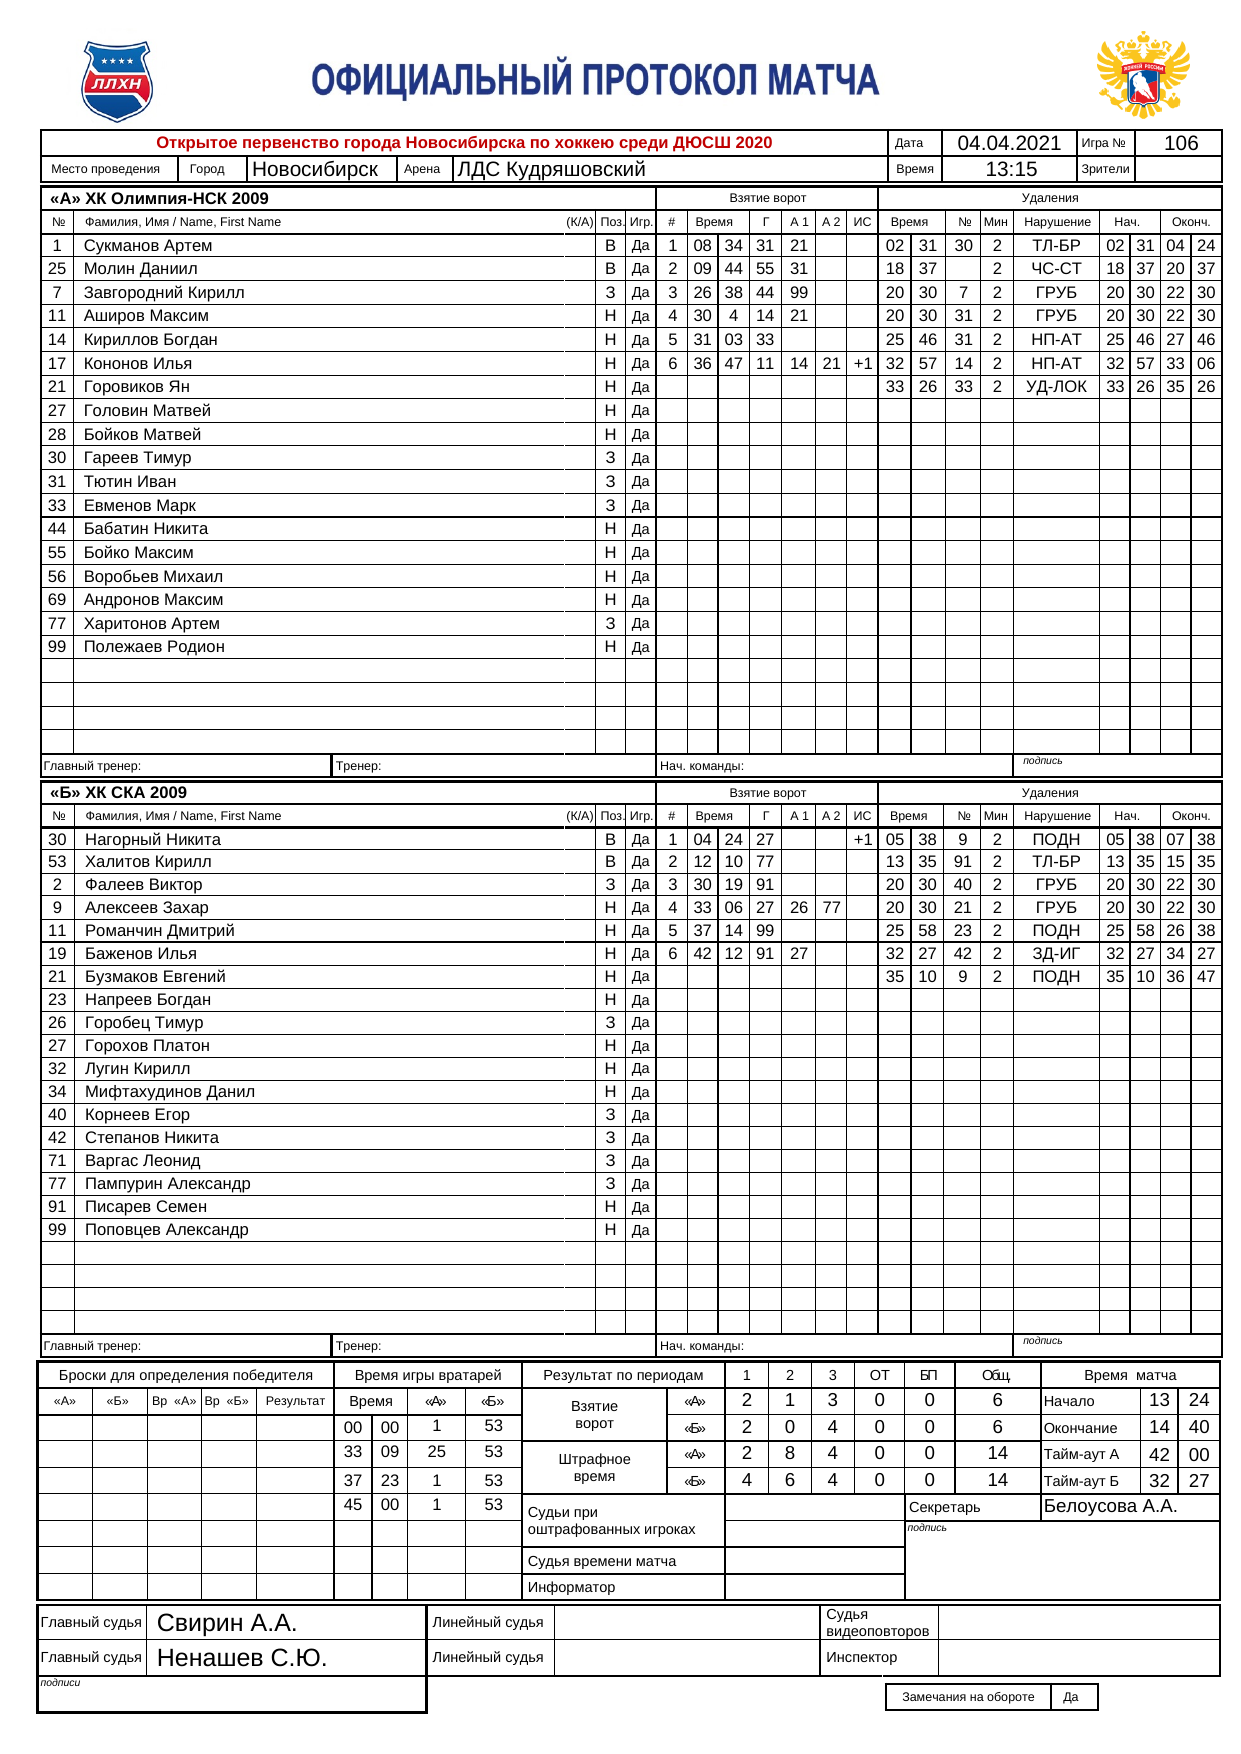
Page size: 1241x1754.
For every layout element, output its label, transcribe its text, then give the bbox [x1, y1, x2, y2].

table_cell Н [596, 896, 625, 918]
table_cell [719, 1311, 749, 1333]
table_cell [1100, 730, 1129, 753]
table_cell [565, 328, 595, 351]
table_cell [1161, 1012, 1190, 1033]
table_cell 4 [812, 1415, 854, 1440]
table_cell [981, 565, 1013, 587]
table_cell 31 [912, 235, 945, 256]
table_cell [946, 683, 980, 706]
table_cell 0 [855, 1415, 904, 1440]
table_cell 2 [657, 257, 687, 280]
table_cell [657, 423, 687, 445]
table_cell З [596, 1150, 625, 1172]
table_cell 58 [1131, 920, 1160, 941]
table_cell [1014, 494, 1099, 516]
table_cell 30 [912, 305, 945, 327]
table_cell Да [626, 446, 655, 469]
table_cell 71 [42, 1150, 74, 1172]
table_cell 32 [42, 1058, 74, 1079]
table_cell [912, 446, 945, 469]
table_cell [944, 1219, 980, 1241]
table_cell [335, 1521, 371, 1546]
table_cell [750, 730, 781, 753]
table_cell 11 [42, 920, 74, 941]
table_cell [1161, 989, 1190, 1011]
table_cell [816, 850, 846, 872]
table_cell [981, 446, 1013, 469]
table_cell [782, 494, 815, 516]
table_cell Фалеев Виктор [75, 874, 564, 895]
table_cell Время [889, 157, 941, 181]
table_cell [719, 541, 749, 564]
table_cell [1131, 1196, 1160, 1218]
table_cell Н [596, 423, 625, 445]
table_cell Да [626, 1035, 655, 1057]
table_cell [39, 1468, 92, 1493]
table_cell 2 [981, 257, 1013, 280]
table_cell [1161, 730, 1190, 753]
table_cell 2 [726, 1389, 768, 1413]
table_cell Линейный судья [428, 1640, 554, 1675]
table_cell Евменов Марк [74, 494, 564, 516]
table_cell [1131, 494, 1160, 516]
table_cell Да [626, 376, 655, 398]
table_cell 2 [981, 376, 1013, 398]
table_cell [1014, 399, 1099, 422]
table_cell Бузмаков Евгений [75, 966, 564, 987]
table_cell [750, 1012, 781, 1033]
table_cell 11 [750, 352, 781, 374]
table_cell [782, 659, 815, 682]
table_cell [750, 1265, 781, 1287]
table_cell [981, 989, 1013, 1011]
table_cell [657, 494, 687, 516]
table_cell З [596, 874, 625, 895]
table_cell [847, 1104, 877, 1126]
table_cell [981, 1035, 1013, 1057]
table_cell [719, 730, 749, 753]
table_cell [202, 1521, 256, 1546]
table_cell Главный тренер: [42, 755, 330, 776]
table_cell НП-АТ [1014, 328, 1099, 351]
table_cell Н [596, 518, 625, 540]
table_cell [981, 1058, 1013, 1079]
table_cell Окончание [1042, 1415, 1140, 1440]
table_cell [816, 920, 846, 941]
table_cell [879, 683, 910, 706]
table_cell Да [626, 612, 655, 634]
table_cell [879, 989, 910, 1011]
table_cell [202, 1441, 256, 1467]
table_cell [1131, 1127, 1160, 1149]
table_cell [657, 1288, 687, 1310]
table_cell 24 [719, 829, 749, 849]
table_cell 8 [769, 1442, 811, 1467]
table_cell 34 [1161, 943, 1190, 964]
table_cell [912, 494, 945, 516]
table_cell [42, 1265, 74, 1287]
table_cell 28 [42, 423, 73, 445]
table_cell [816, 1311, 846, 1333]
table_header БП [905, 1363, 954, 1387]
table_cell Кириллов Богдан [74, 328, 564, 351]
table_cell [42, 1311, 74, 1333]
table_cell [816, 423, 846, 445]
table_cell 00 [373, 1494, 407, 1520]
table_cell [148, 1547, 201, 1573]
table_cell [688, 707, 717, 729]
table_cell [1161, 1219, 1190, 1241]
table_cell [946, 470, 980, 493]
table_cell Горовиков Ян [74, 376, 564, 398]
table_cell 40 [42, 1104, 74, 1126]
table_cell [879, 612, 910, 634]
table_cell [879, 636, 910, 658]
table_cell [565, 305, 595, 327]
table_cell Да [626, 494, 655, 516]
table_cell [408, 1521, 465, 1546]
table_cell [816, 1058, 846, 1079]
table_cell [1131, 1150, 1160, 1172]
table_cell [847, 494, 877, 516]
table_cell 2 [981, 920, 1013, 941]
table_cell [847, 1242, 877, 1264]
table_cell [944, 1242, 980, 1264]
table_cell 19 [42, 943, 74, 964]
table_cell 20 [1161, 257, 1190, 280]
table_cell [466, 1547, 521, 1573]
table_cell Харитонов Артем [74, 612, 564, 634]
table_cell [847, 423, 877, 445]
table_cell [879, 494, 910, 516]
table_cell [719, 707, 749, 729]
table_cell Да [626, 281, 655, 303]
table_cell Новосибирск [248, 157, 396, 181]
table_cell [1131, 707, 1160, 729]
table_cell [782, 1311, 815, 1333]
table_cell [879, 446, 910, 469]
table_cell [946, 518, 980, 540]
table_cell [847, 1012, 877, 1033]
table_cell [944, 1265, 980, 1287]
table_cell 33 [1100, 376, 1129, 398]
table_cell [719, 518, 749, 540]
table_cell 09 [688, 257, 717, 280]
table_cell [782, 850, 815, 872]
table_cell 91 [750, 874, 781, 895]
table_cell [782, 1081, 815, 1103]
table_cell 46 [1192, 328, 1221, 351]
table_cell [657, 399, 687, 422]
table_cell [688, 1242, 717, 1264]
table_cell [847, 874, 877, 895]
table_cell [626, 1311, 655, 1333]
table_cell [688, 989, 717, 1011]
table_cell 2 [981, 235, 1013, 256]
table_cell [1131, 423, 1160, 445]
table_cell Да [626, 257, 655, 280]
table_cell [726, 1495, 904, 1520]
table_cell [816, 399, 846, 422]
table_cell 26 [1131, 376, 1160, 398]
table_cell [565, 1104, 595, 1126]
table_cell [1161, 470, 1190, 493]
table_cell [750, 1058, 781, 1079]
table_cell 35 [1131, 850, 1160, 872]
table_cell [1014, 1311, 1099, 1333]
table_cell [1014, 989, 1099, 1011]
table_cell [1014, 588, 1099, 611]
table_cell 37 [335, 1468, 371, 1493]
table_cell 30 [1192, 305, 1221, 327]
table_cell [596, 730, 625, 753]
table_cell [816, 612, 846, 634]
table_cell 33 [1161, 352, 1190, 374]
table_cell 22 [1161, 305, 1190, 327]
table_cell № [42, 211, 73, 233]
table_cell 20 [1100, 874, 1129, 895]
table_cell [1014, 1035, 1099, 1057]
table_cell [981, 1150, 1013, 1172]
table_cell [944, 1196, 980, 1218]
table_cell [782, 1265, 815, 1287]
table_cell [1192, 1081, 1221, 1103]
table_cell [688, 1058, 717, 1079]
table_cell 26 [1161, 920, 1190, 941]
table_cell [946, 446, 980, 469]
table_cell [912, 659, 945, 682]
table_cell [1100, 707, 1129, 729]
table_cell [816, 1127, 846, 1149]
table_cell [847, 1173, 877, 1195]
table_cell [1192, 1311, 1221, 1333]
table_cell Н [596, 305, 625, 327]
table_cell Белоусова А.А. [1042, 1495, 1219, 1520]
table_cell [688, 470, 717, 493]
table_cell 07 [1161, 829, 1190, 849]
table_cell [912, 1012, 943, 1033]
table_cell [719, 1150, 749, 1172]
table_cell [1100, 1150, 1129, 1172]
table_cell 13 [879, 850, 910, 872]
table_cell Завгородний Кирилл [74, 281, 564, 303]
table_cell [816, 518, 846, 540]
table_cell [719, 612, 749, 634]
table_cell [782, 518, 815, 540]
table_cell [946, 257, 980, 280]
table_cell [565, 659, 595, 682]
table_cell [1192, 1219, 1221, 1241]
table_cell [944, 1150, 980, 1172]
table_cell 23 [944, 920, 980, 941]
table_cell [565, 423, 595, 445]
table_cell [719, 1265, 749, 1287]
table_cell [782, 1127, 815, 1149]
table_cell Да [626, 423, 655, 445]
table_cell З [596, 612, 625, 634]
table_cell [750, 989, 781, 1011]
table_cell [981, 1242, 1013, 1264]
table_cell [1014, 1242, 1099, 1264]
table_cell [879, 1196, 910, 1218]
table_header 1 [726, 1363, 768, 1387]
table_cell [1192, 1035, 1221, 1057]
table_cell Бойко Максим [74, 541, 564, 564]
table_cell 1 [408, 1494, 465, 1520]
table_cell [782, 565, 815, 587]
table_cell 31 [750, 235, 781, 256]
table_cell Да [626, 829, 655, 849]
table_cell [912, 1058, 943, 1079]
table_cell [816, 1288, 846, 1310]
table_cell 14 [42, 328, 73, 351]
table_cell Результат [257, 1389, 333, 1413]
table_cell [944, 1173, 980, 1195]
table_cell [1014, 446, 1099, 469]
table_cell [750, 399, 781, 422]
table_cell [657, 636, 687, 658]
table_cell ТЛ-БР [1014, 850, 1099, 872]
table_cell [688, 494, 717, 516]
table_cell [879, 565, 910, 587]
table_cell Н [596, 352, 625, 374]
table_cell [466, 1521, 521, 1546]
table_cell 2 [981, 305, 1013, 327]
table_cell [1100, 1035, 1129, 1057]
table_cell [1192, 446, 1221, 469]
table_cell 53 [42, 850, 74, 872]
table_cell Мифтахудинов Данил [75, 1081, 564, 1103]
table_cell [719, 1127, 749, 1149]
table_cell [657, 541, 687, 564]
table_cell 38 [1192, 829, 1221, 849]
table_cell [565, 612, 595, 634]
table_cell 38 [1131, 829, 1160, 849]
table_cell З [596, 281, 625, 303]
table_cell [565, 257, 595, 280]
table_cell [75, 1242, 564, 1264]
table_cell +1 [847, 352, 877, 374]
table_cell 0 [855, 1442, 904, 1467]
table_cell [39, 1547, 92, 1573]
table_cell [944, 1311, 980, 1333]
table_cell Игр. [626, 211, 655, 233]
table_cell [981, 636, 1013, 658]
table_cell Ненашев С.Ю. [147, 1640, 425, 1675]
table_header Удаления [879, 188, 1221, 209]
table_cell [1192, 1150, 1221, 1172]
table_cell [565, 1012, 595, 1033]
table_cell В [596, 257, 625, 280]
table_header 106 [1136, 131, 1221, 155]
table_cell [981, 1104, 1013, 1126]
table_cell [847, 920, 877, 941]
table_cell [847, 659, 877, 682]
table_cell [750, 446, 781, 469]
table_cell Н [596, 1219, 625, 1241]
table_cell Горохов Платон [75, 1035, 564, 1057]
table_cell [565, 1219, 595, 1241]
table_cell [816, 1242, 846, 1264]
table_cell 53 [466, 1468, 521, 1493]
table_cell [1131, 1265, 1160, 1287]
table_cell 99 [750, 920, 781, 941]
table_cell [1014, 612, 1099, 634]
table_cell «А» [668, 1389, 724, 1413]
table_cell [257, 1521, 333, 1546]
table_cell [428, 1677, 882, 1711]
table_cell 30 [1192, 874, 1221, 895]
table_cell ИС [847, 805, 877, 826]
table_cell Да [626, 1196, 655, 1218]
table_cell [912, 518, 945, 540]
table_cell [719, 1173, 749, 1195]
table_cell [847, 399, 877, 422]
table_cell [750, 1150, 781, 1172]
table_cell [596, 1311, 625, 1333]
table_cell [688, 659, 717, 682]
table_header Да [1052, 1685, 1097, 1709]
table_cell [1014, 423, 1099, 445]
table_cell [847, 1081, 877, 1103]
table_cell 99 [42, 1219, 74, 1241]
table_cell 33 [335, 1441, 371, 1467]
table_cell [879, 518, 910, 540]
table_cell [782, 829, 815, 849]
table_cell Судьи при оштрафованных игроках [523, 1495, 724, 1546]
table_cell [719, 494, 749, 516]
table_cell [565, 730, 595, 753]
table_cell Да [626, 1219, 655, 1241]
table_cell [657, 1035, 687, 1057]
table_cell [1161, 612, 1190, 634]
table_cell [1161, 1058, 1190, 1079]
table_cell 13 [1141, 1389, 1177, 1413]
table_cell 30 [688, 305, 717, 327]
table_cell 2 [42, 874, 74, 895]
table_cell Да [626, 874, 655, 895]
table_cell [1161, 1242, 1190, 1264]
table_cell Г [750, 211, 781, 233]
table_cell [1131, 588, 1160, 611]
table_cell [981, 399, 1013, 422]
table_cell 91 [42, 1196, 74, 1218]
table_cell 6 [956, 1389, 1040, 1413]
table_cell [726, 1521, 904, 1546]
table_cell [719, 399, 749, 422]
table_cell Тайм-аут Б [1042, 1468, 1140, 1493]
table_cell [750, 1081, 781, 1103]
table_cell 47 [1192, 966, 1221, 987]
table_cell 9 [944, 966, 980, 987]
table_cell Да [626, 305, 655, 327]
table_cell [847, 943, 877, 964]
table_cell [75, 1311, 564, 1333]
table_cell [565, 446, 595, 469]
table_cell [1192, 588, 1221, 611]
table_cell [565, 966, 595, 987]
table_cell [1192, 1196, 1221, 1218]
table_cell [1014, 565, 1099, 587]
table_cell [657, 518, 687, 540]
table_cell 99 [782, 281, 815, 303]
table_cell [74, 707, 564, 729]
table_cell [816, 446, 846, 469]
table_cell 3 [657, 281, 687, 303]
table_cell [847, 730, 877, 753]
table_cell [944, 1035, 980, 1057]
table_cell [912, 565, 945, 587]
table_cell В [596, 829, 625, 849]
table_cell [1014, 1288, 1099, 1310]
table_cell [657, 470, 687, 493]
table_cell 00 [1179, 1441, 1219, 1467]
table_cell НП-АТ [1014, 352, 1099, 374]
table_cell [42, 659, 73, 682]
table_cell [782, 1104, 815, 1126]
table_cell [1192, 707, 1221, 729]
table_cell [93, 1494, 147, 1520]
table_cell (К/А) [565, 211, 595, 233]
table_cell З [596, 446, 625, 469]
table_cell [39, 1441, 92, 1467]
table_cell [1100, 1127, 1129, 1149]
table_cell [816, 281, 846, 303]
table_cell Горобец Тимур [75, 1012, 564, 1033]
table_cell 9 [42, 896, 74, 918]
table_cell [688, 518, 717, 540]
table_cell 2 [981, 850, 1013, 872]
table_cell 06 [1192, 352, 1221, 374]
table_cell 14 [719, 920, 749, 941]
table_cell [816, 1196, 846, 1218]
table_cell [565, 399, 595, 422]
table_cell [981, 494, 1013, 516]
table_cell «Б» [668, 1415, 724, 1440]
table_cell Время [335, 1389, 407, 1413]
table_header Время матча [1042, 1363, 1219, 1387]
table_cell Инспектор [821, 1640, 938, 1675]
table_cell 27 [750, 829, 781, 849]
table_cell 20 [879, 281, 910, 303]
table_cell Да [626, 470, 655, 493]
table_cell [42, 730, 73, 753]
table_header Результат по периодам [523, 1363, 724, 1387]
table_cell [847, 257, 877, 280]
table_cell [565, 874, 595, 895]
table_cell [1161, 707, 1190, 729]
table_cell [981, 683, 1013, 706]
table_cell 25 [42, 257, 73, 280]
table_cell [816, 1012, 846, 1033]
table_cell Н [596, 376, 625, 398]
table_cell [1192, 1265, 1221, 1287]
table_cell [565, 1288, 595, 1310]
table_cell [847, 1127, 877, 1149]
table_cell 27 [782, 943, 815, 964]
table_cell [912, 588, 945, 611]
table_cell [912, 541, 945, 564]
table_cell Напреев Богдан [75, 989, 564, 1011]
table_cell [981, 518, 1013, 540]
table_cell Да [626, 636, 655, 658]
table_cell 25 [879, 328, 910, 351]
table_cell [1100, 423, 1129, 445]
table_cell [946, 659, 980, 682]
table_cell [981, 1127, 1013, 1149]
table_cell ПОДН [1014, 829, 1099, 849]
table_cell [782, 989, 815, 1011]
table_cell [1131, 518, 1160, 540]
table_cell 31 [1131, 235, 1160, 256]
table_cell [816, 257, 846, 280]
table_cell Да [626, 1104, 655, 1126]
table_cell [688, 1104, 717, 1126]
table_cell [816, 966, 846, 987]
table_cell Тютин Иван [74, 470, 564, 493]
table_cell 4 [657, 305, 687, 327]
table_cell [879, 1311, 910, 1333]
table_cell [879, 1150, 910, 1172]
table_cell [257, 1574, 333, 1599]
table_cell Мин [981, 805, 1013, 826]
table_cell [1192, 683, 1221, 706]
table_cell 4 [719, 305, 749, 327]
table_cell 26 [688, 281, 717, 303]
table_cell Свирин А.А. [147, 1606, 425, 1639]
table_cell [1100, 659, 1129, 682]
table_cell Время [879, 805, 943, 826]
table_cell [750, 659, 781, 682]
table_cell [1100, 1265, 1129, 1287]
table_cell [847, 376, 877, 398]
table_cell Да [626, 943, 655, 964]
table_cell [565, 518, 595, 540]
table_header «Б» ХК СКА 2009 [42, 783, 655, 803]
table_cell [816, 470, 846, 493]
table_cell [257, 1416, 333, 1440]
table_cell 30 [1131, 305, 1160, 327]
table_cell Головин Матвей [74, 399, 564, 422]
table_cell [782, 1173, 815, 1195]
table_cell [688, 612, 717, 634]
table_cell [750, 1311, 781, 1333]
table_cell [1192, 1173, 1221, 1195]
table_cell [1192, 399, 1221, 422]
table_cell Пампурин Александр [75, 1173, 564, 1195]
table_cell [879, 1219, 910, 1241]
table_cell [719, 1288, 749, 1310]
table_cell [847, 1035, 877, 1057]
table_cell Информатор [523, 1575, 724, 1599]
table_cell Нач. команды: [657, 1335, 1012, 1356]
table_cell [750, 541, 781, 564]
table_cell 19 [719, 874, 749, 895]
table_cell 27 [1179, 1468, 1219, 1493]
table_cell [596, 1242, 625, 1264]
table_cell [1131, 399, 1160, 422]
table_cell [1014, 470, 1099, 493]
table_cell [816, 1104, 846, 1126]
table_cell [626, 707, 655, 729]
table_cell [93, 1468, 147, 1493]
table_cell +1 [847, 829, 877, 849]
table_cell [847, 850, 877, 872]
table_cell [912, 1035, 943, 1057]
table_cell [657, 1150, 687, 1172]
table_cell [1192, 1104, 1221, 1126]
table_cell [847, 305, 877, 327]
table_cell Да [626, 352, 655, 374]
table_cell 25 [1100, 328, 1129, 351]
table_cell [719, 989, 749, 1011]
table_cell ТЛ-БР [1014, 235, 1099, 256]
table_cell [1100, 446, 1129, 469]
table_cell 20 [879, 896, 910, 918]
table_cell [1192, 1288, 1221, 1310]
table_cell [1100, 989, 1129, 1011]
table_cell [75, 1265, 564, 1287]
table_cell [688, 588, 717, 611]
table_cell [816, 235, 846, 256]
table_cell 02 [1100, 235, 1129, 256]
table_cell [912, 636, 945, 658]
table_cell [981, 588, 1013, 611]
table_cell [782, 541, 815, 564]
table_cell [565, 235, 595, 256]
table_cell [626, 683, 655, 706]
table_cell Мин [981, 211, 1013, 233]
table_cell 40 [1179, 1415, 1219, 1440]
table_cell [657, 612, 687, 634]
table_cell [565, 588, 595, 611]
table_cell 08 [688, 235, 717, 256]
table_cell [750, 966, 781, 987]
table_cell Да [626, 1081, 655, 1103]
table_cell [1131, 1311, 1160, 1333]
table_cell [946, 541, 980, 564]
table_cell Вр «Б» [202, 1389, 256, 1413]
table_cell Молин Даниил [74, 257, 564, 280]
table_cell [981, 1012, 1013, 1033]
table_cell [688, 1012, 717, 1033]
table_cell 3 [657, 874, 687, 895]
table_cell [626, 1242, 655, 1264]
table_cell [782, 1035, 815, 1057]
table_cell ГРУБ [1014, 281, 1099, 303]
table_cell [1161, 518, 1190, 540]
table_cell [847, 1150, 877, 1172]
table_cell «А» [39, 1389, 92, 1413]
table_cell Фамилия, Имя / Name, First Name [74, 211, 565, 233]
table_cell 31 [946, 305, 980, 327]
table_cell 30 [1131, 874, 1160, 895]
table_cell 22 [1161, 874, 1190, 895]
table_cell 30 [1192, 281, 1221, 303]
table_cell [847, 1196, 877, 1218]
table_cell Варгас Леонид [75, 1150, 564, 1172]
table_cell [1014, 659, 1099, 682]
table_cell [688, 1035, 717, 1057]
table_cell [750, 494, 781, 516]
table_cell [912, 1196, 943, 1218]
table_cell [879, 541, 910, 564]
table_cell [373, 1521, 407, 1546]
table_cell [981, 707, 1013, 729]
table_cell [883, 1677, 1220, 1681]
table_cell 14 [946, 352, 980, 374]
table_cell [782, 636, 815, 658]
table_cell № [944, 805, 980, 826]
table_cell [816, 829, 846, 849]
table_cell 27 [1161, 328, 1190, 351]
table_cell Нач. [1100, 805, 1160, 826]
table_cell [946, 730, 980, 753]
table_cell [93, 1574, 147, 1599]
table_cell 42 [688, 943, 717, 964]
table_cell 77 [42, 1173, 74, 1195]
table_cell [719, 1081, 749, 1103]
table_cell [981, 730, 1013, 753]
table_cell 38 [719, 281, 749, 303]
table_cell [1100, 683, 1129, 706]
table_cell [1099, 1682, 1220, 1711]
table_cell Тренер: [333, 755, 655, 776]
table_cell [657, 1173, 687, 1195]
table_cell З [596, 1127, 625, 1149]
table_cell [939, 1640, 1219, 1675]
table_cell Нарушение [1014, 805, 1099, 826]
table_cell [946, 494, 980, 516]
table_cell № [42, 805, 74, 826]
table_cell 0 [905, 1442, 954, 1467]
table_cell [879, 1265, 910, 1287]
table_cell 2 [981, 896, 1013, 918]
table_cell [1161, 588, 1190, 611]
table_cell [688, 1311, 717, 1333]
table_cell [202, 1547, 256, 1573]
table_cell 53 [466, 1441, 521, 1467]
table_header Удаления [879, 783, 1221, 803]
table_cell Главный судья [39, 1606, 146, 1639]
table_cell [1192, 565, 1221, 587]
table_cell 1 [769, 1389, 811, 1413]
table_cell [1192, 494, 1221, 516]
table_cell 38 [912, 829, 943, 849]
table_cell 9 [944, 829, 980, 849]
table_cell [912, 399, 945, 422]
table_cell [1161, 1173, 1190, 1195]
table_cell 13 [1100, 850, 1129, 872]
table_cell Судья видеоповторов [821, 1606, 938, 1639]
table_cell [1014, 541, 1099, 564]
table_cell [719, 423, 749, 445]
table_cell [335, 1547, 371, 1573]
table_cell [944, 989, 980, 1011]
table_cell [1136, 157, 1221, 181]
table_cell [847, 1311, 877, 1333]
table_cell [1192, 423, 1221, 445]
table_cell [847, 1058, 877, 1079]
table_cell [782, 1242, 815, 1264]
table_cell [657, 659, 687, 682]
table_cell [1192, 1242, 1221, 1264]
table_cell 14 [750, 305, 781, 327]
table_cell [1131, 636, 1160, 658]
table_cell 0 [769, 1415, 811, 1440]
table_cell # [657, 805, 687, 826]
table_cell Тайм-аут А [1042, 1441, 1140, 1467]
table_cell 20 [1100, 305, 1129, 327]
table_cell «Б» [93, 1389, 147, 1413]
table_cell [1100, 565, 1129, 587]
table_cell [946, 423, 980, 445]
table_cell 21 [944, 896, 980, 918]
table_cell Аширов Максим [74, 305, 564, 327]
table_cell [93, 1441, 147, 1467]
table_cell [1161, 1127, 1190, 1149]
table_cell 0 [855, 1389, 904, 1413]
table_cell [981, 541, 1013, 564]
table_cell [42, 707, 73, 729]
table_cell [1131, 541, 1160, 564]
table_cell [1100, 541, 1129, 564]
table_cell [719, 1104, 749, 1126]
table_cell [946, 612, 980, 634]
table_cell [946, 399, 980, 422]
table_cell 30 [912, 281, 945, 303]
table_cell [1192, 541, 1221, 564]
table_cell [1014, 707, 1099, 729]
table_cell [657, 683, 687, 706]
table_cell [1161, 399, 1190, 422]
table_cell [782, 612, 815, 634]
table_cell Н [596, 636, 625, 658]
table_cell [782, 1219, 815, 1241]
table_header ОТ [855, 1363, 904, 1387]
table_cell [565, 920, 595, 941]
table_cell [912, 1104, 943, 1126]
table_cell [879, 423, 910, 445]
table_cell Да [626, 1127, 655, 1149]
table_cell [565, 1058, 595, 1079]
table_cell Время [688, 805, 749, 826]
table_cell [879, 1035, 910, 1057]
table_cell [257, 1441, 333, 1467]
table_cell [912, 423, 945, 445]
table_cell Н [596, 966, 625, 987]
table_cell [816, 943, 846, 964]
table_cell [657, 1242, 687, 1264]
table_cell 7 [946, 281, 980, 303]
table_cell 10 [1131, 966, 1160, 987]
table_cell Писарев Семен [75, 1196, 564, 1218]
table_cell 2 [981, 966, 1013, 987]
table_cell [93, 1416, 147, 1440]
table_cell 3 [812, 1389, 854, 1413]
table_cell [373, 1574, 407, 1599]
table_cell [93, 1547, 147, 1573]
table_cell [688, 541, 717, 564]
table_cell [782, 470, 815, 493]
table_cell [688, 565, 717, 587]
table_cell ЧС-СТ [1014, 257, 1099, 280]
table_cell 1 [42, 235, 73, 256]
table_cell [782, 1196, 815, 1218]
table_cell 11 [42, 305, 73, 327]
table_cell 27 [42, 399, 73, 422]
table_cell [39, 1494, 92, 1520]
table_cell [719, 1219, 749, 1241]
table_cell [1014, 1265, 1099, 1287]
table_cell [847, 1219, 877, 1241]
table_cell [565, 1081, 595, 1103]
table_cell [1014, 1104, 1099, 1126]
table_cell 34 [719, 235, 749, 256]
table_cell 44 [719, 257, 749, 280]
table_cell 35 [1161, 376, 1190, 398]
table_cell 56 [42, 565, 73, 587]
table_cell 05 [1100, 829, 1129, 849]
table_cell [1131, 683, 1160, 706]
table_cell Андронов Максим [74, 588, 564, 611]
table_cell [1131, 730, 1160, 753]
table_cell [750, 636, 781, 658]
table_cell Степанов Никита [75, 1127, 564, 1149]
table_cell Н [596, 399, 625, 422]
table_cell [879, 1058, 910, 1079]
table_cell [719, 470, 749, 493]
table_cell 24 [1179, 1389, 1219, 1413]
table_cell 4 [812, 1442, 854, 1467]
table_cell 32 [1100, 943, 1129, 964]
table_cell [944, 1058, 980, 1079]
table_cell [408, 1547, 465, 1573]
table_cell [42, 1242, 74, 1264]
table_cell Зрители [1078, 157, 1134, 181]
table_cell [782, 730, 815, 753]
table_cell [1161, 636, 1190, 658]
table_cell [657, 588, 687, 611]
table_cell [879, 1242, 910, 1264]
table_cell [1014, 1127, 1099, 1149]
table_cell [1100, 636, 1129, 658]
table_cell 20 [1100, 281, 1129, 303]
table_cell [688, 1150, 717, 1172]
table_cell ГРУБ [1014, 874, 1099, 895]
table_cell [1100, 494, 1129, 516]
table_cell [1014, 636, 1099, 658]
table_cell [1161, 1035, 1190, 1057]
table_cell [847, 470, 877, 493]
table_cell [816, 1265, 846, 1287]
table_cell Нач. [1100, 211, 1160, 233]
table_cell [946, 588, 980, 611]
table_cell [202, 1494, 256, 1520]
table_cell 25 [1100, 920, 1129, 941]
table_cell 10 [719, 850, 749, 872]
table_cell [782, 446, 815, 469]
table_cell [1161, 541, 1190, 564]
table_cell [93, 1521, 147, 1546]
table_cell [719, 1242, 749, 1264]
table_cell [688, 1265, 717, 1287]
table_cell 44 [750, 281, 781, 303]
table_cell [981, 1219, 1013, 1241]
table_cell подпись [1014, 1335, 1221, 1356]
table_cell [596, 707, 625, 729]
table_cell [981, 1196, 1013, 1218]
table_cell [719, 565, 749, 587]
table_header Открытое первенство города Новосибирска по хоккею среди ДЮСШ 2020 [42, 131, 887, 155]
table_cell 58 [912, 920, 943, 941]
table_cell ЗД-ИГ [1014, 943, 1099, 964]
table_cell [1100, 1104, 1129, 1126]
table_cell 53 [466, 1494, 521, 1520]
table_cell [816, 541, 846, 564]
table_cell [981, 470, 1013, 493]
table_cell Поз. [596, 805, 625, 826]
table_cell [657, 446, 687, 469]
table_cell 20 [879, 874, 910, 895]
table_cell 53 [466, 1416, 521, 1440]
table_header 2 [769, 1363, 811, 1387]
table_cell Г [750, 805, 781, 826]
table_cell [148, 1494, 201, 1520]
table_cell Корнеев Егор [75, 1104, 564, 1126]
table_cell [148, 1416, 201, 1440]
table_cell [1100, 399, 1129, 422]
table_cell Да [626, 989, 655, 1011]
table_cell Кононов Илья [74, 352, 564, 374]
table_cell 00 [373, 1416, 407, 1440]
table_cell [750, 1288, 781, 1310]
table_cell [847, 235, 877, 256]
table_cell [373, 1547, 407, 1573]
table_cell 32 [879, 943, 910, 964]
table_cell [750, 707, 781, 729]
table_cell З [596, 470, 625, 493]
table_cell [75, 1288, 564, 1310]
table_cell З [596, 494, 625, 516]
table_cell [750, 1219, 781, 1241]
table_header «А» ХК Олимпия-НСК 2009 [42, 188, 655, 209]
table_cell [1192, 612, 1221, 634]
table_cell [657, 565, 687, 587]
table_cell Вр «А» [148, 1389, 201, 1413]
table_cell 14 [956, 1468, 1040, 1493]
table_cell [847, 328, 877, 351]
table_cell [816, 494, 846, 516]
table_cell 10 [912, 966, 943, 987]
table_cell [847, 636, 877, 658]
table_cell [782, 423, 815, 445]
table_cell Начало [1042, 1389, 1140, 1413]
table_cell 21 [816, 352, 846, 374]
table_cell [816, 989, 846, 1011]
table_cell подпись [1014, 755, 1221, 776]
table_header Игра № [1078, 131, 1134, 155]
table_cell [981, 1173, 1013, 1195]
table_cell [565, 1196, 595, 1218]
table_cell [847, 588, 877, 611]
table_cell Оконч. [1161, 805, 1221, 826]
table_cell 04 [688, 829, 717, 849]
table_cell [847, 518, 877, 540]
table_cell [946, 636, 980, 658]
table_cell 26 [912, 376, 945, 398]
table_cell [1131, 1242, 1160, 1264]
table_cell 06 [719, 896, 749, 918]
table_cell 99 [42, 636, 73, 658]
table_cell [74, 659, 564, 682]
table_cell 14 [1141, 1415, 1177, 1440]
table_cell Да [626, 1150, 655, 1172]
table_cell [1192, 518, 1221, 540]
table_cell Линейный судья [428, 1606, 554, 1639]
table_cell Игр. [626, 805, 655, 826]
table_cell 77 [42, 612, 73, 634]
table_cell [1131, 1035, 1160, 1057]
table_cell 47 [719, 352, 749, 374]
table_cell 4 [812, 1468, 854, 1493]
table_cell Н [596, 1196, 625, 1218]
table_cell ПОДН [1014, 966, 1099, 987]
table_cell 2 [981, 352, 1013, 374]
table_cell Поповцев Александр [75, 1219, 564, 1241]
table_cell [688, 1127, 717, 1149]
table_cell (К/А) [565, 805, 595, 826]
table_cell Н [596, 920, 625, 941]
table_cell [657, 989, 687, 1011]
table_cell [912, 730, 945, 753]
table_cell [688, 683, 717, 706]
table_cell 42 [944, 943, 980, 964]
table_cell [657, 1104, 687, 1126]
table_cell Бабатин Никита [74, 518, 564, 540]
table_cell подписи [39, 1677, 425, 1711]
table_cell [565, 1127, 595, 1149]
table_cell [912, 989, 943, 1011]
table_cell 5 [657, 920, 687, 941]
table_cell 37 [1192, 257, 1221, 280]
table_cell [657, 1127, 687, 1149]
table_cell [782, 1058, 815, 1079]
table_cell [879, 1012, 910, 1033]
table_cell 31 [42, 470, 73, 493]
table_cell ПОДН [1014, 920, 1099, 941]
table_cell [565, 565, 595, 587]
table_cell [657, 707, 687, 729]
table_cell 14 [782, 352, 815, 374]
table_cell [750, 1173, 781, 1195]
table_cell 21 [42, 966, 74, 987]
table_cell 40 [944, 874, 980, 895]
table_cell [981, 659, 1013, 682]
table_cell 27 [1192, 943, 1221, 964]
table_cell 42 [1141, 1441, 1177, 1467]
table_cell [944, 1012, 980, 1033]
table_cell 30 [42, 446, 73, 469]
table_cell [816, 659, 846, 682]
table_cell [816, 636, 846, 658]
table_cell [946, 707, 980, 729]
table_cell [657, 1196, 687, 1218]
table_cell Да [626, 588, 655, 611]
table_cell [148, 1521, 201, 1546]
table_cell ЛДС Кудряшовский [454, 157, 887, 181]
table_cell [847, 989, 877, 1011]
table_cell 37 [688, 920, 717, 941]
table_cell Главный судья [39, 1640, 146, 1675]
table_cell [565, 1265, 595, 1287]
table_cell [750, 1127, 781, 1149]
table_cell [719, 1196, 749, 1218]
table_cell 35 [1100, 966, 1129, 987]
table_cell 35 [912, 850, 943, 872]
table_cell [74, 730, 564, 753]
table_cell Алексеев Захар [75, 896, 564, 918]
table_cell [565, 1173, 595, 1195]
table_cell подпись [906, 1522, 1219, 1599]
table_cell 44 [42, 518, 73, 540]
table_cell [912, 707, 945, 729]
table_cell Секретарь [906, 1495, 1040, 1520]
table_cell [944, 1288, 980, 1310]
table_cell [148, 1468, 201, 1493]
table_cell [912, 612, 945, 634]
table_cell «А» [408, 1389, 465, 1413]
table_cell 32 [1141, 1468, 1177, 1493]
table_cell [912, 1288, 943, 1310]
table_cell [847, 281, 877, 303]
table_cell № [946, 211, 980, 233]
table_cell [847, 1288, 877, 1310]
table_cell [879, 659, 910, 682]
table_cell ГРУБ [1014, 305, 1099, 327]
table_cell [39, 1574, 92, 1599]
table_cell 30 [912, 896, 943, 918]
table_cell [657, 730, 687, 753]
table_cell [719, 1058, 749, 1079]
table_cell [1192, 1058, 1221, 1079]
table_cell 91 [944, 850, 980, 872]
table_cell 05 [879, 829, 910, 849]
table_cell [981, 1265, 1013, 1287]
table_cell [750, 683, 781, 706]
table_cell Нач. команды: [657, 755, 1012, 776]
table_cell [1100, 1242, 1129, 1264]
table_cell [847, 612, 877, 634]
table_cell Арена [398, 157, 452, 181]
table_cell [1014, 1012, 1099, 1033]
table_cell Н [596, 328, 625, 351]
table_cell 5 [657, 328, 687, 351]
table_cell [981, 1081, 1013, 1103]
table_cell [1100, 1058, 1129, 1079]
table_cell [719, 636, 749, 658]
table_cell Полежаев Родион [74, 636, 564, 658]
table_cell [782, 1288, 815, 1310]
table_cell Поз. [596, 211, 625, 233]
table_cell [688, 1196, 717, 1218]
table_cell Бойков Матвей [74, 423, 564, 445]
table_cell [750, 612, 781, 634]
table_cell [879, 1127, 910, 1149]
table_cell [816, 1173, 846, 1195]
table_cell [1100, 1173, 1129, 1195]
table_cell [1161, 423, 1190, 445]
table_cell 12 [688, 850, 717, 872]
table_cell [816, 707, 846, 729]
table_cell # [657, 211, 687, 233]
table_cell 30 [912, 874, 943, 895]
table_cell 32 [1100, 352, 1129, 374]
table_cell [1014, 683, 1099, 706]
table_cell 26 [42, 1012, 74, 1033]
table_cell 30 [946, 235, 980, 256]
table_cell [1161, 1311, 1190, 1333]
table_cell 12 [719, 943, 749, 964]
table_cell [626, 730, 655, 753]
table_cell [1100, 612, 1129, 634]
table_cell [912, 1127, 943, 1149]
table_cell З [596, 1104, 625, 1126]
table_header 04.04.2021 [943, 131, 1076, 155]
table_cell [879, 470, 910, 493]
table_cell А 2 [816, 805, 846, 826]
table_cell 2 [981, 829, 1013, 849]
table_cell УД-ЛОК [1014, 376, 1099, 398]
table_cell [816, 1081, 846, 1103]
table_cell [148, 1441, 201, 1467]
table_cell 4 [657, 896, 687, 918]
table_cell [782, 966, 815, 987]
table_cell [847, 683, 877, 706]
table_cell [879, 1104, 910, 1126]
table_cell 22 [1161, 281, 1190, 303]
table_cell 6 [956, 1415, 1040, 1440]
table_cell Главный тренер: [42, 1335, 330, 1356]
table_cell Н [596, 541, 625, 564]
table_cell [565, 989, 595, 1011]
table_cell [688, 730, 717, 753]
table_cell [1014, 1219, 1099, 1241]
table_cell [1161, 659, 1190, 682]
table_cell В [596, 235, 625, 256]
table_cell [688, 1173, 717, 1195]
table_cell [1014, 1173, 1099, 1195]
table_cell [565, 494, 595, 516]
table_cell [657, 1311, 687, 1333]
table_cell [912, 683, 945, 706]
table_cell Н [596, 1081, 625, 1103]
table_cell 33 [879, 376, 910, 398]
table_cell 32 [879, 352, 910, 374]
table_cell 31 [946, 328, 980, 351]
table_cell 33 [688, 896, 717, 918]
table_cell [847, 446, 877, 469]
table_cell [750, 1196, 781, 1218]
table_cell [1161, 1081, 1190, 1103]
table_cell [1100, 1311, 1129, 1333]
table_cell [1131, 1219, 1160, 1241]
table_cell [912, 1173, 943, 1195]
table_cell [1131, 989, 1160, 1011]
table_cell [1100, 470, 1129, 493]
table_cell [847, 565, 877, 587]
table_cell [1014, 1196, 1099, 1218]
table_cell [1131, 1173, 1160, 1195]
table_cell 34 [42, 1081, 74, 1103]
table_cell [42, 683, 73, 706]
table_cell Время [688, 211, 749, 233]
table_cell 30 [42, 829, 74, 849]
table_cell 33 [750, 328, 781, 351]
table_cell [1192, 730, 1221, 753]
table_cell 24 [1192, 235, 1221, 256]
table_cell [946, 565, 980, 587]
table_cell 18 [879, 257, 910, 280]
table_cell 33 [42, 494, 73, 516]
table_cell [816, 376, 846, 398]
table_cell [565, 470, 595, 493]
table_cell [944, 1127, 980, 1149]
table_cell 0 [855, 1468, 904, 1493]
table_cell [565, 281, 595, 303]
table_cell [1131, 565, 1160, 587]
table_cell [257, 1547, 333, 1573]
table_cell 77 [750, 850, 781, 872]
table_cell [782, 707, 815, 729]
table_cell [657, 1265, 687, 1287]
table_cell [782, 376, 815, 398]
table_cell [816, 683, 846, 706]
table_cell [657, 966, 687, 987]
table_cell [688, 399, 717, 422]
table_cell Воробьев Михаил [74, 565, 564, 587]
table_cell [257, 1468, 333, 1493]
table_cell Н [596, 588, 625, 611]
table_cell 2 [726, 1415, 768, 1440]
table_cell Н [596, 989, 625, 1011]
table_cell 30 [1131, 281, 1160, 303]
table_cell 18 [1100, 257, 1129, 280]
table_cell [1192, 1012, 1221, 1033]
table_cell 57 [912, 352, 945, 374]
table_cell 30 [1131, 896, 1160, 918]
table_header Время игры вратарей [335, 1363, 521, 1387]
picture [5, 28, 1197, 129]
table_cell Да [626, 1058, 655, 1079]
table_cell [816, 1219, 846, 1241]
table_cell 26 [782, 896, 815, 918]
table_header Дата [889, 131, 941, 155]
table_cell 27 [912, 943, 943, 964]
table_cell Романчин Дмитрий [75, 920, 564, 941]
table_cell ИС [847, 211, 877, 233]
table_cell [688, 1219, 717, 1241]
table_cell А 2 [816, 211, 846, 233]
table_cell [912, 470, 945, 493]
table_cell [657, 1081, 687, 1103]
table_cell 21 [782, 305, 815, 327]
table_cell [719, 588, 749, 611]
table_cell Да [626, 235, 655, 256]
table_cell 09 [373, 1441, 407, 1467]
table_cell [782, 874, 815, 895]
table_cell [1161, 1265, 1190, 1287]
table_cell 46 [912, 328, 945, 351]
table_cell Да [626, 565, 655, 587]
table_cell [782, 1150, 815, 1172]
table_cell [1131, 1012, 1160, 1033]
table_header 3 [812, 1363, 854, 1387]
table_cell [816, 874, 846, 895]
table_cell [148, 1574, 201, 1599]
table_cell [944, 1081, 980, 1103]
table_header Броски для определения победителя [39, 1363, 333, 1387]
table_cell [1100, 1081, 1129, 1103]
table_cell 2 [726, 1442, 768, 1467]
table_cell 30 [688, 874, 717, 895]
table_cell 27 [1131, 943, 1160, 964]
table_cell 35 [879, 966, 910, 987]
table_cell 21 [782, 235, 815, 256]
table_cell [939, 1606, 1219, 1639]
table_cell [1014, 730, 1099, 753]
table_cell 37 [912, 257, 945, 280]
table_cell [750, 470, 781, 493]
table_cell [782, 1012, 815, 1033]
table_cell [1192, 636, 1221, 658]
table_cell [565, 683, 595, 706]
table_cell [1014, 1058, 1099, 1079]
table_cell Н [596, 1058, 625, 1079]
table_cell [1131, 446, 1160, 469]
table_header Замечания на обороте [887, 1685, 1050, 1709]
table_cell Сукманов Артем [74, 235, 564, 256]
table_cell 2 [981, 328, 1013, 351]
table_cell [1192, 470, 1221, 493]
table_cell 23 [373, 1468, 407, 1493]
table_cell [202, 1416, 256, 1440]
table_cell 42 [42, 1127, 74, 1149]
table_cell [408, 1574, 465, 1599]
table_cell [782, 588, 815, 611]
table_cell [626, 1265, 655, 1287]
table_cell 25 [879, 920, 910, 941]
table_cell «А» [668, 1442, 724, 1467]
table_cell [750, 565, 781, 587]
table_cell [688, 1081, 717, 1103]
table_cell [1192, 1127, 1221, 1149]
table_cell Н [596, 565, 625, 587]
table_cell [596, 659, 625, 682]
table_cell [565, 1242, 595, 1264]
table_cell [879, 1288, 910, 1310]
table_cell [816, 730, 846, 753]
table_cell Да [626, 966, 655, 987]
table_cell [565, 376, 595, 398]
table_cell [750, 423, 781, 445]
table_cell [1100, 518, 1129, 540]
table_cell [1161, 565, 1190, 587]
table_cell [782, 683, 815, 706]
table_cell [816, 1035, 846, 1057]
table_cell 2 [981, 281, 1013, 303]
table_cell [1131, 1058, 1160, 1079]
table_cell «Б» [668, 1468, 724, 1493]
table_cell «Б » [466, 1389, 521, 1413]
table_cell Н [596, 943, 625, 964]
table_cell Оконч. [1161, 211, 1221, 233]
table_cell 27 [42, 1035, 74, 1057]
table_cell [912, 1265, 943, 1287]
table_cell [1161, 446, 1190, 469]
table_cell [981, 1311, 1013, 1333]
table_cell [719, 376, 749, 398]
table_cell [555, 1640, 819, 1675]
table_cell [912, 1150, 943, 1172]
table_cell [879, 588, 910, 611]
table_cell 45 [335, 1494, 371, 1520]
table_cell Халитов Кирилл [75, 850, 564, 872]
table_cell [688, 446, 717, 469]
table_cell [879, 730, 910, 753]
table_cell [565, 1035, 595, 1057]
table_cell [1192, 659, 1221, 682]
table_cell [1131, 1081, 1160, 1103]
table_cell 00 [335, 1416, 371, 1440]
table_cell [1161, 1150, 1190, 1172]
table_cell [912, 1219, 943, 1241]
table_cell Штрафное время [523, 1442, 666, 1493]
table_cell [1161, 1196, 1190, 1218]
table_cell [726, 1548, 904, 1573]
table_cell 7 [42, 281, 73, 303]
table_cell [74, 683, 564, 706]
table_cell 2 [657, 850, 687, 872]
table_cell Город [179, 157, 246, 181]
table_cell [1100, 1288, 1129, 1310]
table_cell [626, 659, 655, 682]
table_cell [1014, 1150, 1099, 1172]
table_cell [726, 1575, 904, 1599]
table_cell [719, 659, 749, 682]
table_cell [879, 1081, 910, 1103]
table_cell [719, 1035, 749, 1057]
table_cell [626, 1288, 655, 1310]
table_cell Да [626, 518, 655, 540]
table_cell [719, 1012, 749, 1033]
table_cell [1100, 1196, 1129, 1218]
table_cell [555, 1606, 819, 1639]
table_cell 35 [1192, 850, 1221, 872]
table_cell [847, 966, 877, 987]
table_cell [335, 1574, 371, 1599]
table_cell 14 [956, 1442, 1040, 1467]
table_cell ГРУБ [1014, 896, 1099, 918]
table_cell [565, 1150, 595, 1172]
table_cell [1131, 612, 1160, 634]
table_cell [847, 896, 877, 918]
table_cell [39, 1416, 92, 1440]
table_header Взятие ворот [657, 783, 877, 803]
table_cell [1161, 1288, 1190, 1310]
table_cell 27 [750, 896, 781, 918]
table_cell Баженов Илья [75, 943, 564, 964]
table_cell [1131, 1288, 1160, 1310]
table_cell Нагорный Никита [75, 829, 564, 849]
table_cell [816, 588, 846, 611]
table_cell Да [626, 1173, 655, 1195]
table_cell 1 [657, 235, 687, 256]
table_cell А 1 [782, 805, 815, 826]
table_cell [596, 683, 625, 706]
table_cell [657, 1219, 687, 1241]
table_cell [202, 1468, 256, 1493]
table_cell [565, 829, 595, 849]
table_cell [39, 1521, 92, 1546]
table_cell Тренер: [333, 1335, 655, 1356]
table_cell [912, 1311, 943, 1333]
table_cell 0 [905, 1415, 954, 1440]
table_cell З [596, 1173, 625, 1195]
table_cell [816, 1150, 846, 1172]
table_cell 15 [1161, 850, 1190, 872]
table_cell [688, 966, 717, 987]
table_cell [816, 305, 846, 327]
table_cell 04 [1161, 235, 1190, 256]
table_cell [688, 636, 717, 658]
table_cell 25 [408, 1441, 465, 1467]
table_cell [596, 1288, 625, 1310]
table_cell [565, 707, 595, 729]
table_cell [1131, 1104, 1160, 1126]
table_cell [596, 1265, 625, 1287]
table_cell [688, 1288, 717, 1310]
table_cell 17 [42, 352, 73, 374]
table_cell [1161, 494, 1190, 516]
table_cell [816, 565, 846, 587]
table_cell [1131, 659, 1160, 682]
table_cell [719, 683, 749, 706]
table_cell 1 [408, 1416, 465, 1440]
table_cell [565, 1311, 595, 1333]
table_cell [565, 896, 595, 918]
table_cell [816, 328, 846, 351]
table_cell [750, 1242, 781, 1264]
table_cell А 1 [782, 211, 815, 233]
table_cell Н [596, 1035, 625, 1057]
table_cell Гареев Тимур [74, 446, 564, 469]
table_cell [750, 376, 781, 398]
table_cell 31 [782, 257, 815, 280]
table_cell 46 [1131, 328, 1160, 351]
table_cell [847, 707, 877, 729]
table_cell 6 [657, 352, 687, 374]
table_cell 26 [1192, 376, 1221, 398]
table_cell Нарушение [1014, 211, 1099, 233]
table_cell Фамилия, Имя / Name, First Name [75, 805, 565, 826]
table_cell [912, 1242, 943, 1264]
table_header Общ. [956, 1363, 1040, 1387]
table_cell Да [626, 399, 655, 422]
table_cell [202, 1574, 256, 1599]
table_cell Да [626, 1012, 655, 1033]
table_cell [944, 1104, 980, 1126]
table_cell [750, 1104, 781, 1126]
table_cell 30 [1192, 896, 1221, 918]
table_cell [879, 1173, 910, 1195]
table_cell [719, 446, 749, 469]
table_cell [1014, 518, 1099, 540]
table_cell 21 [42, 376, 73, 398]
table_cell З [596, 1012, 625, 1033]
table_cell [466, 1574, 521, 1599]
table_cell Время [879, 211, 945, 233]
table_cell 33 [946, 376, 980, 398]
table_cell 1 [657, 829, 687, 849]
table_cell [688, 376, 717, 398]
table_cell [1192, 989, 1221, 1011]
table_cell [719, 966, 749, 987]
table_cell [1100, 1012, 1129, 1033]
table_cell Лугин Кирилл [75, 1058, 564, 1079]
table_cell [1161, 683, 1190, 706]
table_cell [879, 707, 910, 729]
table_cell [782, 399, 815, 422]
table_cell 0 [905, 1468, 954, 1493]
table_cell [981, 612, 1013, 634]
table_cell 1 [408, 1468, 465, 1493]
table_cell Судья времени матча [523, 1548, 724, 1573]
table_cell Взятие ворот [523, 1389, 666, 1440]
table_cell [981, 1288, 1013, 1310]
table_cell 2 [981, 943, 1013, 964]
table_cell [1014, 1081, 1099, 1103]
table_cell 23 [42, 989, 74, 1011]
table_cell Да [626, 850, 655, 872]
table_cell 91 [750, 943, 781, 964]
table_cell [565, 541, 595, 564]
table_cell Да [626, 328, 655, 351]
table_cell 20 [879, 305, 910, 327]
table_cell 55 [750, 257, 781, 280]
table_cell Да [626, 920, 655, 941]
table_cell [750, 588, 781, 611]
table_cell [565, 850, 595, 872]
table_cell [1131, 470, 1160, 493]
table_cell [750, 1035, 781, 1057]
table_cell [257, 1494, 333, 1520]
table_cell 22 [1161, 896, 1190, 918]
table_cell Место проведения [42, 157, 177, 181]
table_cell [847, 541, 877, 564]
table_cell 2 [981, 874, 1013, 895]
table_cell 31 [688, 328, 717, 351]
table_cell [782, 920, 815, 941]
table_cell 13:15 [943, 157, 1076, 181]
table_cell [1161, 1104, 1190, 1126]
table_cell 77 [816, 896, 846, 918]
table_cell [42, 1288, 74, 1310]
table_cell [750, 518, 781, 540]
table_cell 69 [42, 588, 73, 611]
table_cell 6 [769, 1468, 811, 1493]
table_cell 36 [688, 352, 717, 374]
table_cell [847, 1265, 877, 1287]
table_header Взятие ворот [657, 188, 877, 209]
table_cell Да [626, 896, 655, 918]
table_cell 20 [1100, 896, 1129, 918]
table_cell 6 [657, 943, 687, 964]
table_cell [912, 1081, 943, 1103]
table_cell 36 [1161, 966, 1190, 987]
table_cell 57 [1131, 352, 1160, 374]
table_cell 55 [42, 541, 73, 564]
table_cell В [596, 850, 625, 872]
table_cell 38 [1192, 920, 1221, 941]
table_cell [565, 636, 595, 658]
table_cell [1100, 1219, 1129, 1241]
table_cell [657, 376, 687, 398]
table_cell 0 [905, 1389, 954, 1413]
table_cell Да [626, 541, 655, 564]
table_cell [879, 399, 910, 422]
table_cell [657, 1012, 687, 1033]
table_cell [981, 423, 1013, 445]
table_cell 02 [879, 235, 910, 256]
table_cell 4 [726, 1468, 768, 1493]
table_cell [688, 423, 717, 445]
table_cell 03 [719, 328, 749, 351]
table_cell 37 [1131, 257, 1160, 280]
table_cell [565, 943, 595, 964]
table_cell [1100, 588, 1129, 611]
table_cell [565, 352, 595, 374]
table_cell [782, 328, 815, 351]
table_cell [657, 1058, 687, 1079]
